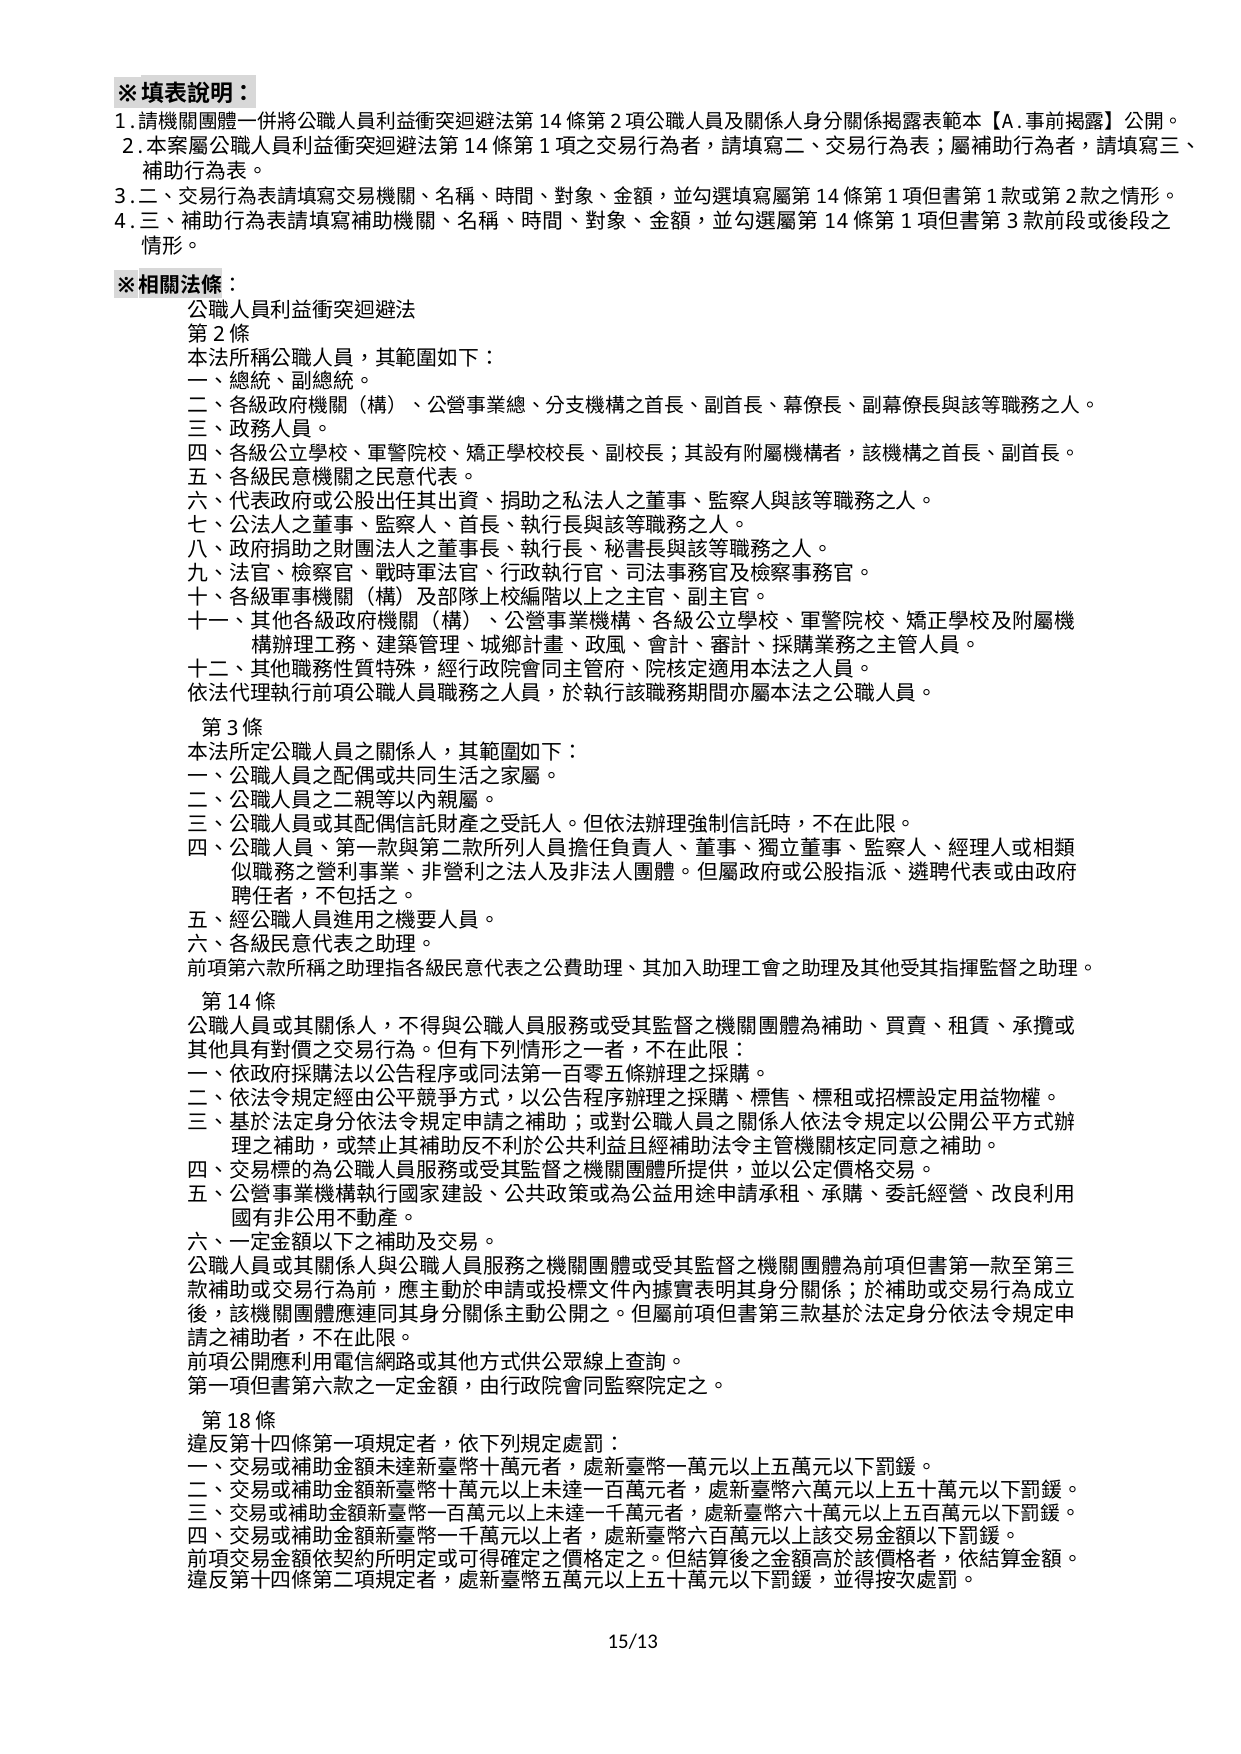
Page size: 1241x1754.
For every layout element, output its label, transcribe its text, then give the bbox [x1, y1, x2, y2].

text 1.請機關團體一併將公職人員利益衝突迴避法第14條第2項公職人員及關係人身分關係揭露表範本【A.事前揭露】公開。 [113, 108, 1172, 133]
text 二、交易或補助金額新臺幣十萬元以上未達一百萬元者，處新臺幣六萬元以上五十萬元以下罰鍰。 [187, 1479, 1078, 1502]
text 依法代理執行前項公職人員職務之人員，於執行該職務期間亦屬本法之公職人員。 [187, 681, 1078, 705]
text 三、基於法定身分依法令規定申請之補助；或對公職人員之關係人依法令規定以公開公平方式辦理之補助，或禁止其補助反不利於公共利益且經補助法令主管機關核定同意之補助。 [187, 1110, 1078, 1158]
text 二、依法令規定經由公平競爭方式，以公告程序辦理之採購、標售、標租或招標設定用益物權。 [187, 1086, 1078, 1110]
text ※相關法條： [113, 269, 1172, 298]
text 一、總統、副總統。 [187, 370, 1078, 394]
text 七、公法人之董事、監察人、首長、執行長與該等職務之人。 [187, 513, 1078, 537]
text 本法所稱公職人員，其範圍如下： [187, 346, 1078, 370]
text 八、政府捐助之財團法人之董事長、執行長、秘書長與該等職務之人。 [187, 537, 1078, 561]
text 前項交易金額依契約所明定或可得確定之價格定之。但結算後之金額高於該價格者，依結算金額。 [187, 1548, 1078, 1571]
text 一、公職人員之配偶或共同生活之家屬。 [187, 764, 1078, 788]
text 四、各級公立學校、軍警院校、矯正學校校長、副校長；其設有附屬機構者，該機構之首長、副首長。 [187, 442, 1078, 466]
text 公職人員或其關係人與公職人員服務之機關團體或受其監督之機關團體為前項但書第一款至第三款補助或交易行為前，應主動於申請或投標文件內據實表明其身分關係；於補助或交易行為成立後，該機關團體應連同其身分關係主動公開之。但屬前項但書第三款基於法定身分依法令規定申請之補助者，不在此限。 [187, 1254, 1078, 1350]
text 前項公開應利用電信網路或其他方式供公眾線上查詢。 [187, 1350, 1078, 1374]
text 第2條 [187, 322, 1078, 346]
text 第18條 [113, 1408, 1172, 1433]
text 3.二、交易行為表請填寫交易機關、名稱、時間、對象、金額，並勾選填寫屬第14條第1項但書第1款或第2款之情形。 [113, 183, 1172, 208]
text 五、經公職人員進用之機要人員。 [187, 908, 1078, 932]
text 九、法官、檢察官、戰時軍法官、行政執行官、司法事務官及檢察事務官。 [187, 561, 1078, 585]
text 十、各級軍事機關（構）及部隊上校編階以上之主官、副主官。 [187, 585, 1078, 609]
text 六、一定金額以下之補助及交易。 [187, 1230, 1078, 1254]
text 六、代表政府或公股出任其出資、捐助之私法人之董事、監察人與該等職務之人。 [187, 489, 1078, 513]
text 第14條 [113, 991, 1172, 1014]
text 四、公職人員、第一款與第二款所列人員擔任負責人、董事、獨立董事、監察人、經理人或相類似職務之營利事業、非營利之法人及非法人團體。但屬政府或公股指派、遴聘代表或由政府聘任者，不包括之。 [187, 836, 1078, 908]
text 公職人員利益衝突迴避法 [187, 298, 1078, 322]
text 三、公職人員或其配偶信託財產之受託人。但依法辦理強制信託時，不在此限。 [187, 812, 1078, 836]
text 四、交易或補助金額新臺幣一千萬元以上者，處新臺幣六百萬元以上該交易金額以下罰鍰。 [187, 1525, 1078, 1548]
text 三、交易或補助金額新臺幣一百萬元以上未達一千萬元者，處新臺幣六十萬元以上五百萬元以下罰鍰。 [187, 1502, 1078, 1525]
text 一、依政府採購法以公告程序或同法第一百零五條辦理之採購。 [187, 1062, 1078, 1086]
text 第一項但書第六款之一定金額，由行政院會同監察院定之。 [187, 1374, 1078, 1398]
text 四、交易標的為公職人員服務或受其監督之機關團體所提供，並以公定價格交易。 [187, 1158, 1078, 1182]
text 第3條 [113, 716, 1172, 741]
text 違反第十四條第一項規定者，依下列規定處罰： [187, 1433, 1078, 1456]
text 前項第六款所稱之助理指各級民意代表之公費助理、其加入助理工會之助理及其他受其指揮監督之助理。 [187, 956, 1078, 980]
text 十一、其他各級政府機關（構）、公營事業機構、各級公立學校、軍警院校、矯正學校及附屬機構辦理工務、建築管理、城鄉計畫、政風、會計、審計、採購業務之主管人員。 [187, 609, 1078, 657]
text 二、各級政府機關（構）、公營事業總、分支機構之首長、副首長、幕僚長、副幕僚長與該等職務之人。 [187, 394, 1098, 418]
text ※填表說明： [113, 75, 1172, 108]
text 違反第十四條第二項規定者，處新臺幣五萬元以上五十萬元以下罰鍰，並得按次處罰。 [187, 1571, 1078, 1592]
text 六、各級民意代表之助理。 [187, 932, 1078, 956]
text 五、各級民意機關之民意代表。 [187, 466, 1078, 489]
text 十二、其他職務性質特殊，經行政院會同主管府、院核定適用本法之人員。 [187, 657, 1078, 681]
text 公職人員或其關係人，不得與公職人員服務或受其監督之機關團體為補助、買賣、租賃、承攬或其他具有對價之交易行為。但有下列情形之一者，不在此限： [187, 1014, 1078, 1062]
text 二、公職人員之二親等以內親屬。 [187, 788, 1078, 812]
text 三、政務人員。 [187, 418, 1078, 442]
text 2.本案屬公職人員利益衝突迴避法第14條第1項之交易行為者，請填寫二、交易行為表；屬補助行為者，請填寫三、補助行為表。 [84, 133, 1187, 183]
text 本法所定公職人員之關係人，其範圍如下： [187, 741, 1078, 764]
text 五、公營事業機構執行國家建設、公共政策或為公益用途申請承租、承購、委託經營、改良利用國有非公用不動產。 [187, 1182, 1078, 1230]
text 4.三、補助行為表請填寫補助機關、名稱、時間、對象、金額，並勾選屬第14條第1項但書第3款前段或後段之情形。 [113, 208, 1172, 258]
text 一、交易或補助金額未達新臺幣十萬元者，處新臺幣一萬元以上五萬元以下罰鍰。 [187, 1456, 1078, 1479]
